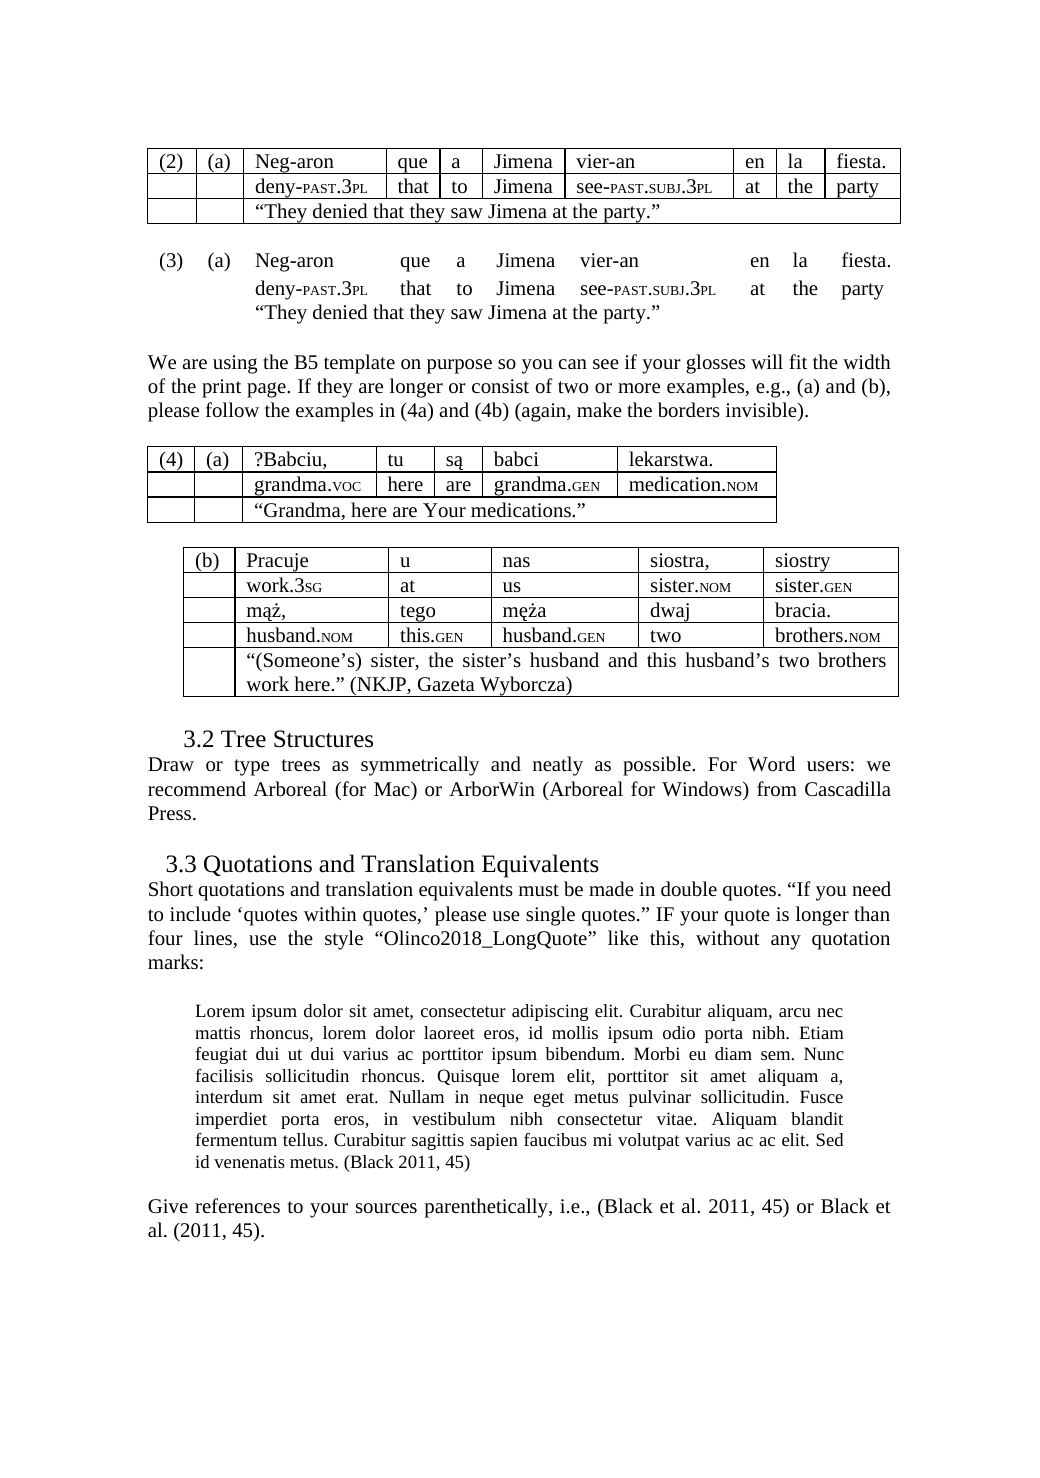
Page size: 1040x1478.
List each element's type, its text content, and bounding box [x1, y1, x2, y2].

table_header en [734, 149, 776, 173]
table_cell [197, 199, 243, 223]
table_cell męża [492, 598, 638, 622]
table_cell “Grandma, here are Your medications.” [243, 498, 776, 522]
table_cell [148, 498, 194, 522]
table_cell Jimena [483, 174, 564, 198]
table_header la [777, 149, 824, 173]
table_cell [148, 174, 196, 198]
table_header Neg-aron [244, 149, 386, 173]
table_header vier-an [569, 248, 739, 276]
table_header siostry [764, 548, 898, 572]
table_header lekarstwa. [618, 447, 776, 471]
table_cell sister.nom [639, 573, 763, 597]
table_cell [184, 573, 234, 597]
table_header fiesta. [826, 149, 900, 173]
table_cell party [826, 174, 900, 198]
text Lorem ipsum dolor sit amet, consectetur adipiscing elit. Curabitur aliquam, arcu nec mattis rhoncus, lorem dolor laoreet eros, id mollis ipsum odio porta nibh. Etiam feugiat dui ut dui varius ac porttitor ipsum bibendum. Morbi eu diam sem. Nunc facilisis sollicitudin rhoncus. Quisque lorem elit, porttitor sit amet aliquam a, interdum sit amet erat. Nullam in neque eget metus pulvinar sollicitudin. Fusce imperdiet porta eros, in vestibulum nibh consectetur vitae. Aliquam blandit fermentum tellus. Curabitur sagittis sapien faucibus mi volutpat varius ac ac elit. Sed id venenatis metus. (Black 2011, 45) [195, 1000, 844, 1172]
table_header fiesta. [830, 248, 904, 276]
table_cell see-past.subj.3pl [569, 276, 739, 299]
table_cell [148, 300, 196, 324]
table_header (b) [184, 548, 234, 572]
table_cell bracia. [764, 598, 898, 622]
table_cell us [492, 573, 638, 597]
table_cell [184, 623, 234, 647]
table_cell sister.gen [764, 573, 898, 597]
text Give references to your sources parenthetically, i.e., (Black et al. 2011, 45) or Black et al. (2011, 45). [148, 1194, 892, 1242]
subtitle 3.2 Tree Structures [165, 724, 892, 752]
table_cell husband.nom [236, 623, 388, 647]
table_cell [196, 300, 244, 324]
table_header que [387, 149, 439, 173]
table_cell two [639, 623, 763, 647]
table_cell at [389, 573, 491, 597]
table_cell to [445, 276, 485, 299]
table_cell work.3sg [236, 573, 388, 597]
table_cell [148, 199, 196, 223]
table_cell deny-past.3pl [244, 174, 386, 198]
table_cell [148, 276, 196, 299]
table_cell dwaj [639, 598, 763, 622]
table_header są [435, 447, 482, 471]
table_header la [781, 248, 830, 276]
table_header nas [492, 548, 638, 572]
table_header (2) [148, 149, 196, 173]
table_cell the [781, 276, 830, 299]
table_cell brothers.nom [764, 623, 898, 647]
subtitle 3.3 Quotations and Translation Equivalents [148, 849, 892, 877]
table_header (a) [196, 248, 244, 276]
table_cell “They denied that they saw Jimena at the party.” [244, 199, 900, 223]
table_cell “They denied that they saw Jimena at the party.” [244, 300, 904, 324]
table_cell grandma.gen [483, 473, 617, 496]
table_header ?Babciu, [243, 447, 376, 471]
table_cell at [739, 276, 781, 299]
table_cell at [734, 174, 776, 198]
table_cell to [441, 174, 482, 198]
table_cell grandma.voc [243, 473, 376, 496]
table_cell this.gen [389, 623, 491, 647]
table_cell tego [389, 598, 491, 622]
table_header Jimena [485, 248, 569, 276]
table_header a [441, 149, 482, 173]
table_header Pracuje [236, 548, 388, 572]
table_cell [184, 598, 234, 622]
table_header (a) [197, 149, 243, 173]
table_cell here [377, 473, 434, 496]
table_cell [184, 648, 234, 696]
table_header u [389, 548, 491, 572]
table_header babci [483, 447, 617, 471]
table_header (3) [148, 248, 196, 276]
table_header tu [377, 447, 434, 471]
table_cell mąż, [236, 598, 388, 622]
table_cell are [435, 473, 482, 496]
table_header que [389, 248, 445, 276]
table_header (4) [148, 447, 194, 471]
table_header siostra, [639, 548, 763, 572]
table_cell deny-past.3pl [244, 276, 389, 299]
text Short quotations and translation equivalents must be made in double quotes. “If you need to include ‘quotes within quotes,’ please use single quotes.” IF your quote is longer than four lines, use the style “Olinco2018_LongQuote” like this, without any quotation marks: [148, 877, 892, 974]
table_cell that [389, 276, 445, 299]
table_cell party [830, 276, 904, 299]
table_header a [445, 248, 485, 276]
table_cell [148, 473, 194, 496]
table_header Neg-aron [244, 248, 389, 276]
table_cell “(Someone’s) sister, the sister’s husband and this husband’s two brothers work here.” (NKJP, Gazeta Wyborcza) [236, 648, 898, 696]
table_cell the [777, 174, 824, 198]
table_cell Jimena [485, 276, 569, 299]
table_cell [197, 174, 243, 198]
table_cell that [387, 174, 439, 198]
table_header vier-an [566, 149, 733, 173]
table_header Jimena [483, 149, 564, 173]
table_cell medication.nom [618, 473, 776, 496]
text Draw or type trees as symmetrically and neatly as possible. For Word users: we recommend Arboreal (for Mac) or ArborWin (Arboreal for Windows) from Cascadilla Press. [148, 752, 892, 824]
table_cell husband.gen [492, 623, 638, 647]
table_header en [739, 248, 781, 276]
table_cell see-past.subj.3pl [566, 174, 733, 198]
text We are using the B5 template on purpose so you can see if your glosses will fit the width of the print page. If they are longer or consist of two or more examples, e.g., (a) and (b), please follow the examples in (4a) and (4b) (again, make the borders invisible). [148, 350, 892, 422]
table_cell [195, 473, 242, 496]
table_cell [195, 498, 242, 522]
table_cell [196, 276, 244, 299]
table_header (a) [195, 447, 242, 471]
